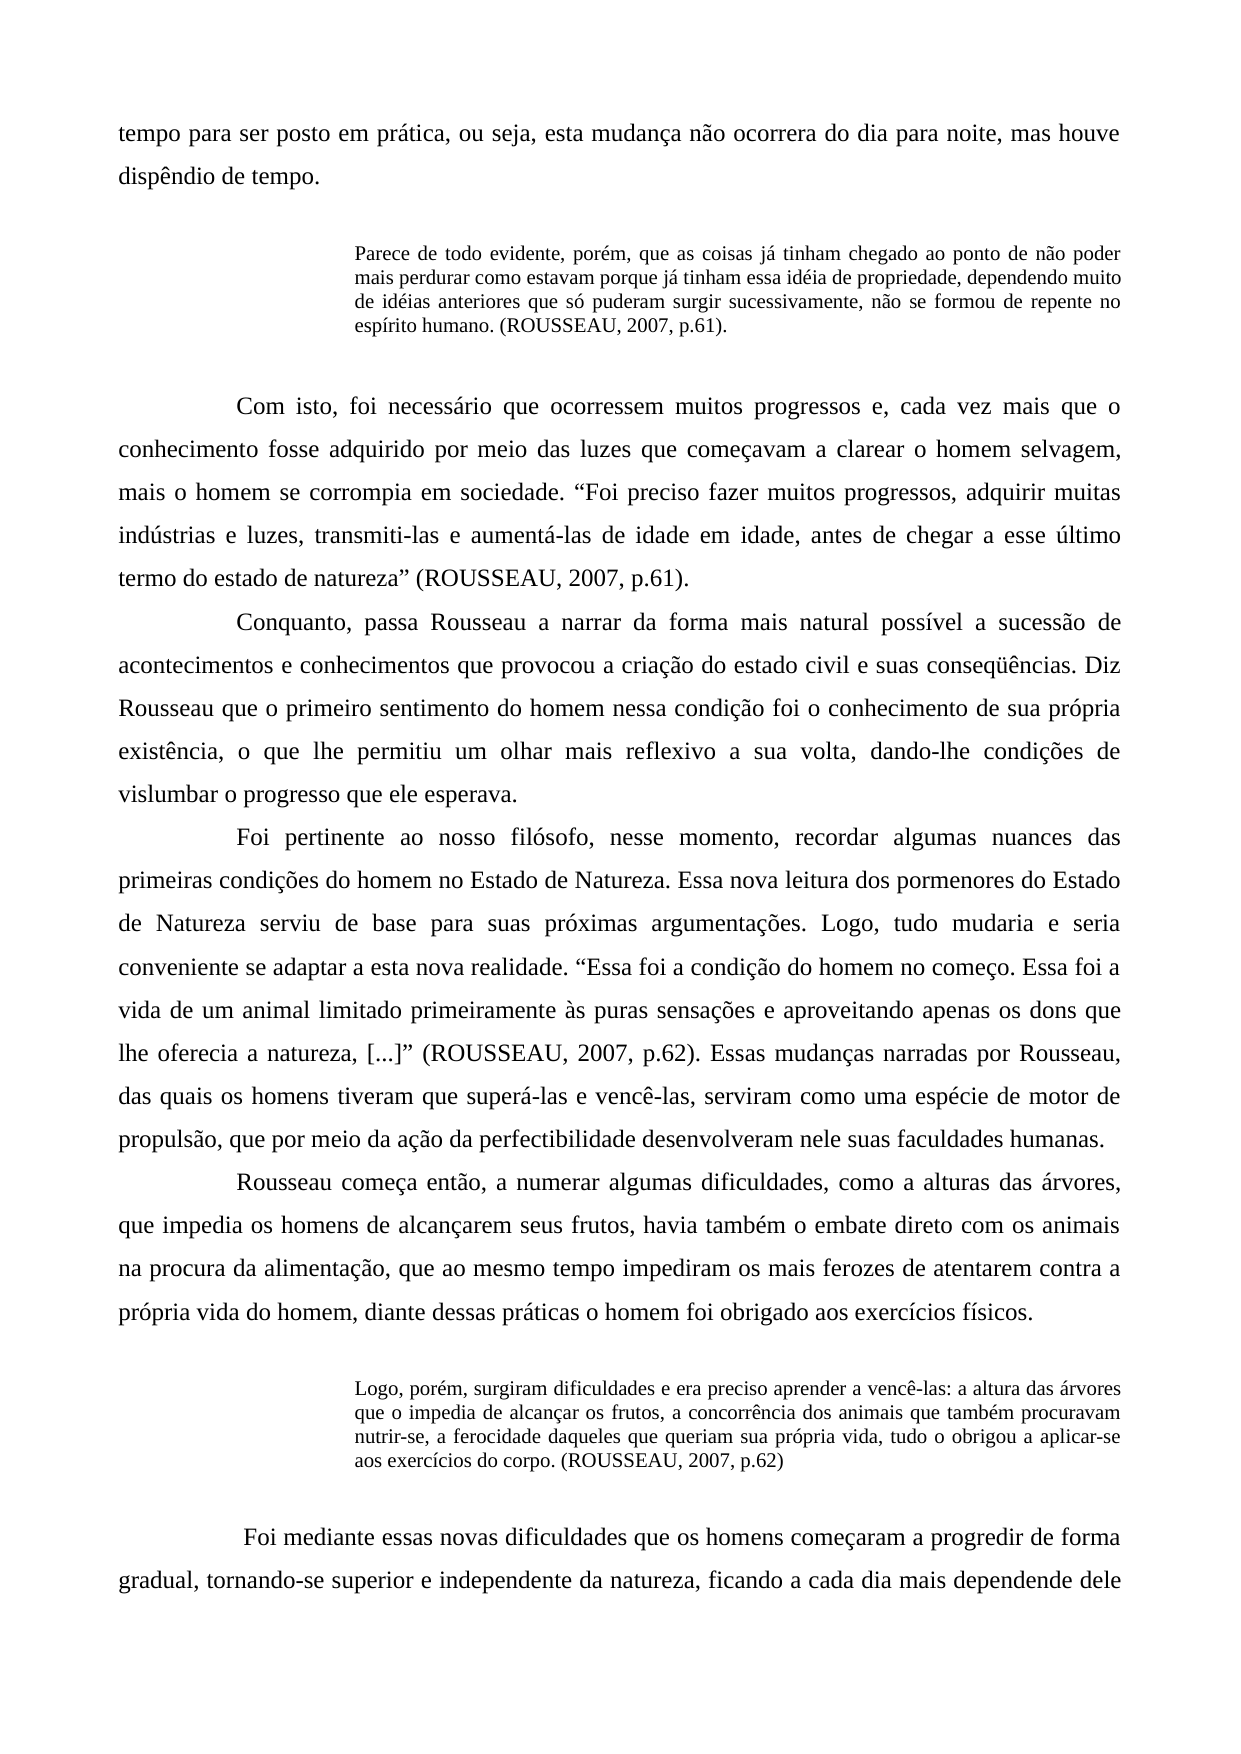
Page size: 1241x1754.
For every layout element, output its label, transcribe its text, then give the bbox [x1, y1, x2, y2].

text Logo, porém, surgiram dificuldades e era preciso aprender a vencê-las: a altura das árvores que o impedia de alcançar os frutos, a concorrência dos animais que também procuravam nutrir-se, a ferocidade daqueles que queriam sua própria vida, tudo o obrigou a aplicar-se aos exercícios do corpo. (ROUSSEAU, 2007, p.62) [354, 1376, 1122, 1472]
text Rousseau começa então, a numerar algumas dificuldades, como a alturas das árvores, que impedia os homens de alcançarem seus frutos, havia também o embate direto com os animais na procura da alimentação, que ao mesmo tempo impediram os mais ferozes de atentarem contra a própria vida do homem, diante dessas práticas o homem foi obrigado aos exercícios físicos. [118, 1167, 1122, 1325]
text Foi pertinente ao nosso filósofo, nesse momento, recordar algumas nuances das primeiras condições do homem no Estado de Natureza. Essa nova leitura dos pormenores do Estado de Natureza serviu de base para suas próximas argumentações. Logo, tudo mudaria e seria conveniente se adaptar a esta nova realidade. “Essa foi a condição do homem no começo. Essa foi a vida de um animal limitado primeiramente às puras sensações e aproveitando apenas os dons que lhe oferecia a natureza, [...]” (ROUSSEAU, 2007, p.62). Essas mudanças narradas por Rousseau, das quais os homens tiveram que superá-las e vencê-las, serviram como uma espécie de motor de propulsão, que por meio da ação da perfectibilidade desenvolveram nele suas faculdades humanas. [118, 822, 1122, 1153]
text tempo para ser posto em prática, ou seja, esta mudança não ocorrera do dia para noite, mas houve dispêndio de tempo. [118, 118, 1122, 190]
text Parece de todo evidente, porém, que as coisas já tinham chegado ao ponto de não poder mais perdurar como estavam porque já tinham essa idéia de propriedade, dependendo muito de idéias anteriores que só puderam surgir sucessivamente, não se formou de repente no espírito humano. (ROUSSEAU, 2007, p.61). [354, 241, 1122, 337]
text Conquanto, passa Rousseau a narrar da forma mais natural possível a sucessão de acontecimentos e conhecimentos que provocou a criação do estado civil e suas conseqüências. Diz Rousseau que o primeiro sentimento do homem nessa condição foi o conhecimento de sua própria existência, o que lhe permitiu um olhar mais reflexivo a sua volta, dando-lhe condições de vislumbar o progresso que ele esperava. [118, 607, 1122, 808]
text Com isto, foi necessário que ocorressem muitos progressos e, cada vez mais que o conhecimento fosse adquirido por meio das luzes que começavam a clarear o homem selvagem, mais o homem se corrompia em sociedade. “Foi preciso fazer muitos progressos, adquirir muitas indústrias e luzes, transmiti-las e aumentá-las de idade em idade, antes de chegar a esse último termo do estado de natureza” (ROUSSEAU, 2007, p.61). [118, 391, 1122, 592]
text Foi mediante essas novas dificuldades que os homens começaram a progredir de forma gradual, tornando-se superior e independente da natureza, ficando a cada dia mais dependende dele [118, 1522, 1122, 1593]
